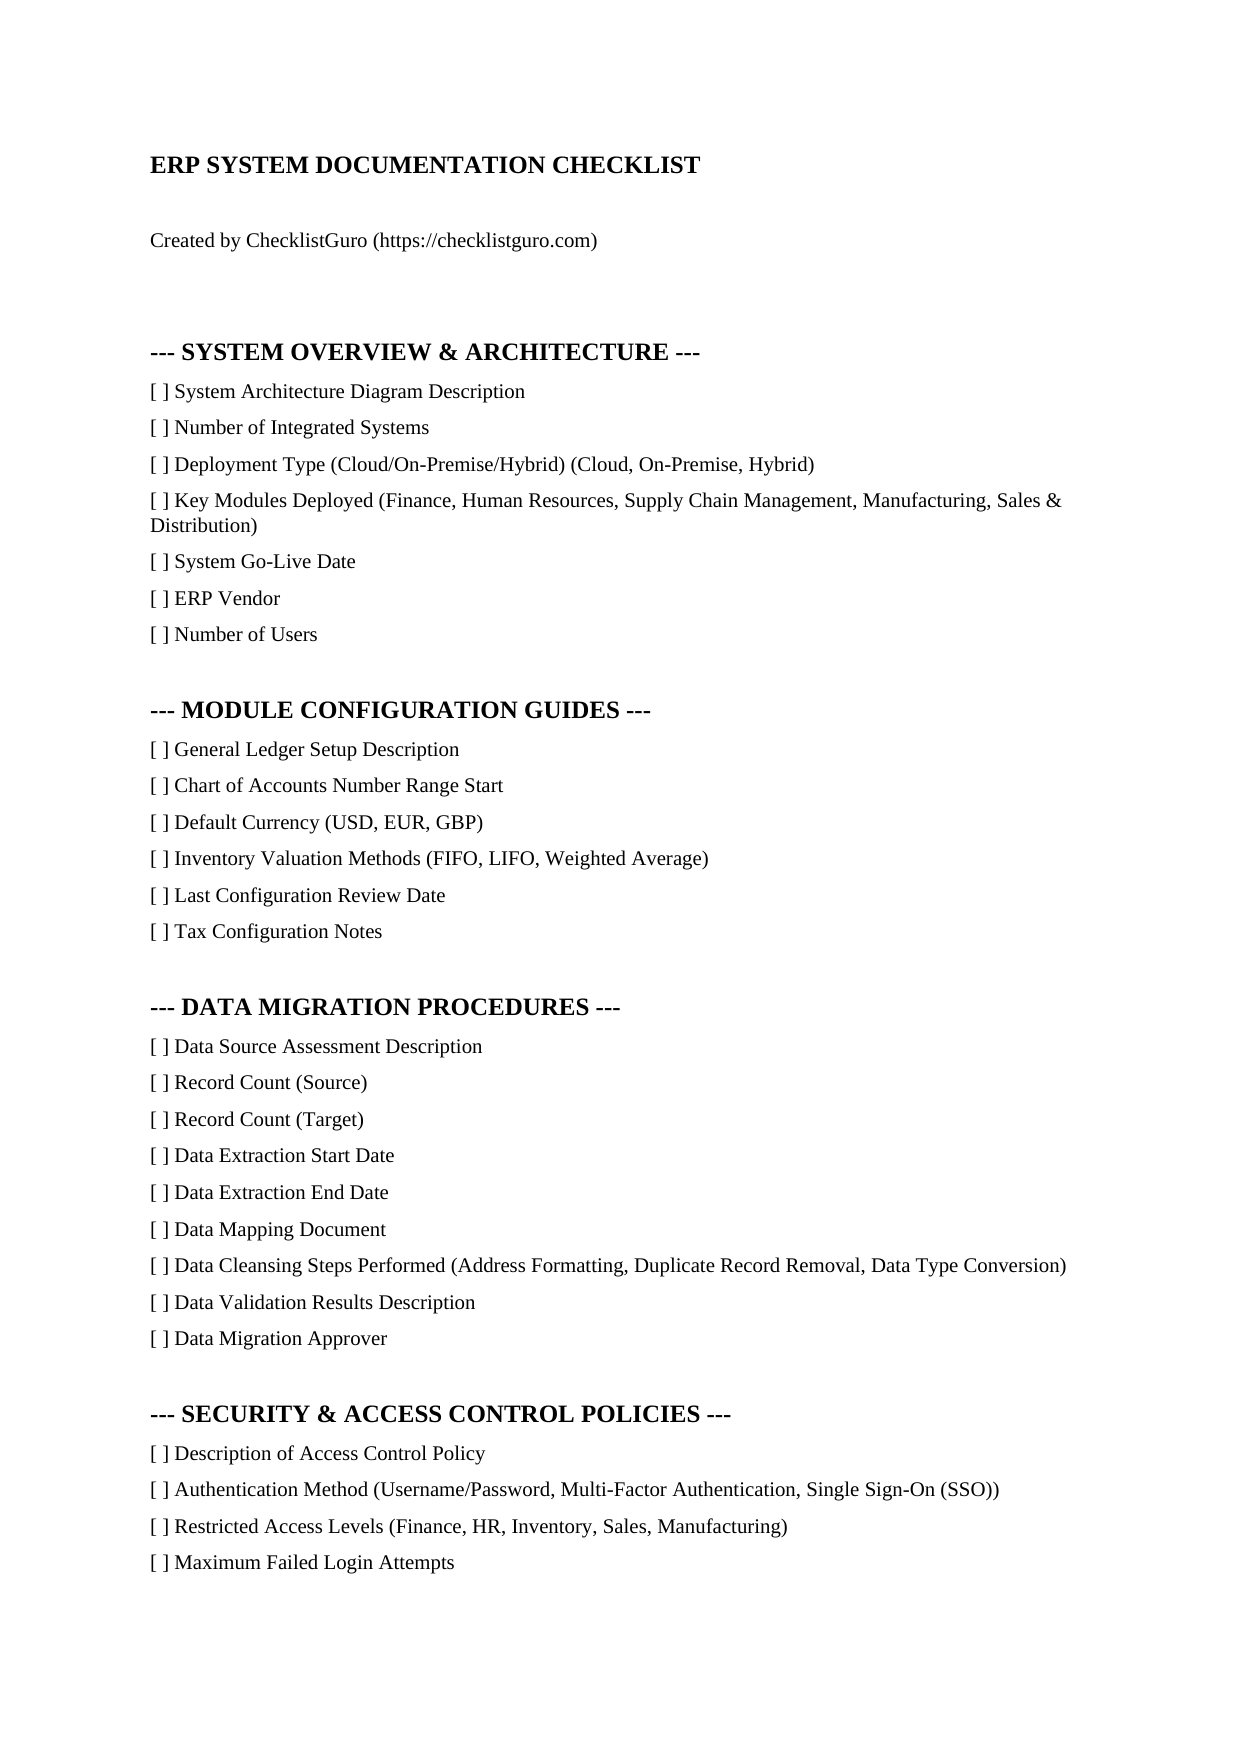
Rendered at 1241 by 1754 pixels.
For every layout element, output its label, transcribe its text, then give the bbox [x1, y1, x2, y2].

text --- MODULE CONFIGURATION GUIDES --- [150, 695, 1090, 724]
text [ ] Inventory Valuation Methods (FIFO, LIFO, Weighted Average) [150, 846, 1090, 870]
text [ ] Data Extraction Start Date [150, 1143, 1090, 1167]
text [ ] Restricted Access Levels (Finance, HR, Inventory, Sales, Manufacturing) [150, 1514, 1090, 1538]
text Created by ChecklistGuro (https://checklistguro.com) [150, 228, 1090, 252]
text --- SECURITY & ACCESS CONTROL POLICIES --- [150, 1399, 1090, 1428]
text [ ] Authentication Method (Username/Password, Multi-Factor Authentication, Single Sign-On (SSO)) [150, 1477, 1090, 1501]
text [ ] Record Count (Source) [150, 1070, 1090, 1094]
text [ ] ERP Vendor [150, 586, 1090, 610]
text [ ] Data Extraction End Date [150, 1180, 1090, 1204]
text [ ] Data Cleansing Steps Performed (Address Formatting, Duplicate Record Removal, Data Type Conversion) [150, 1253, 1090, 1277]
text [ ] Data Validation Results Description [150, 1290, 1090, 1314]
text [ ] Deployment Type (Cloud/On-Premise/Hybrid) (Cloud, On-Premise, Hybrid) [150, 452, 1090, 476]
text [ ] System Go-Live Date [150, 549, 1090, 573]
text [ ] Record Count (Target) [150, 1107, 1090, 1131]
text --- DATA MIGRATION PROCEDURES --- [150, 992, 1090, 1021]
text [ ] Description of Access Control Policy [150, 1441, 1090, 1465]
text [ ] Data Source Assessment Description [150, 1034, 1090, 1058]
text [ ] Number of Integrated Systems [150, 415, 1090, 439]
text [ ] Default Currency (USD, EUR, GBP) [150, 810, 1090, 834]
text [ ] Last Configuration Review Date [150, 883, 1090, 907]
text [ ] Data Migration Approver [150, 1326, 1090, 1350]
text [ ] Maximum Failed Login Attempts [150, 1550, 1090, 1574]
text [ ] System Architecture Diagram Description [150, 379, 1090, 403]
text [ ] Chart of Accounts Number Range Start [150, 773, 1090, 797]
text [ ] Key Modules Deployed (Finance, Human Resources, Supply Chain Management, Manufacturing, Sales & Distribution) [150, 488, 1090, 537]
text --- SYSTEM OVERVIEW & ARCHITECTURE --- [150, 337, 1090, 366]
text [ ] Data Mapping Document [150, 1217, 1090, 1241]
text [ ] Number of Users [150, 622, 1090, 646]
text ERP SYSTEM DOCUMENTATION CHECKLIST [150, 150, 1090, 179]
text [ ] Tax Configuration Notes [150, 919, 1090, 943]
text [ ] General Ledger Setup Description [150, 737, 1090, 761]
